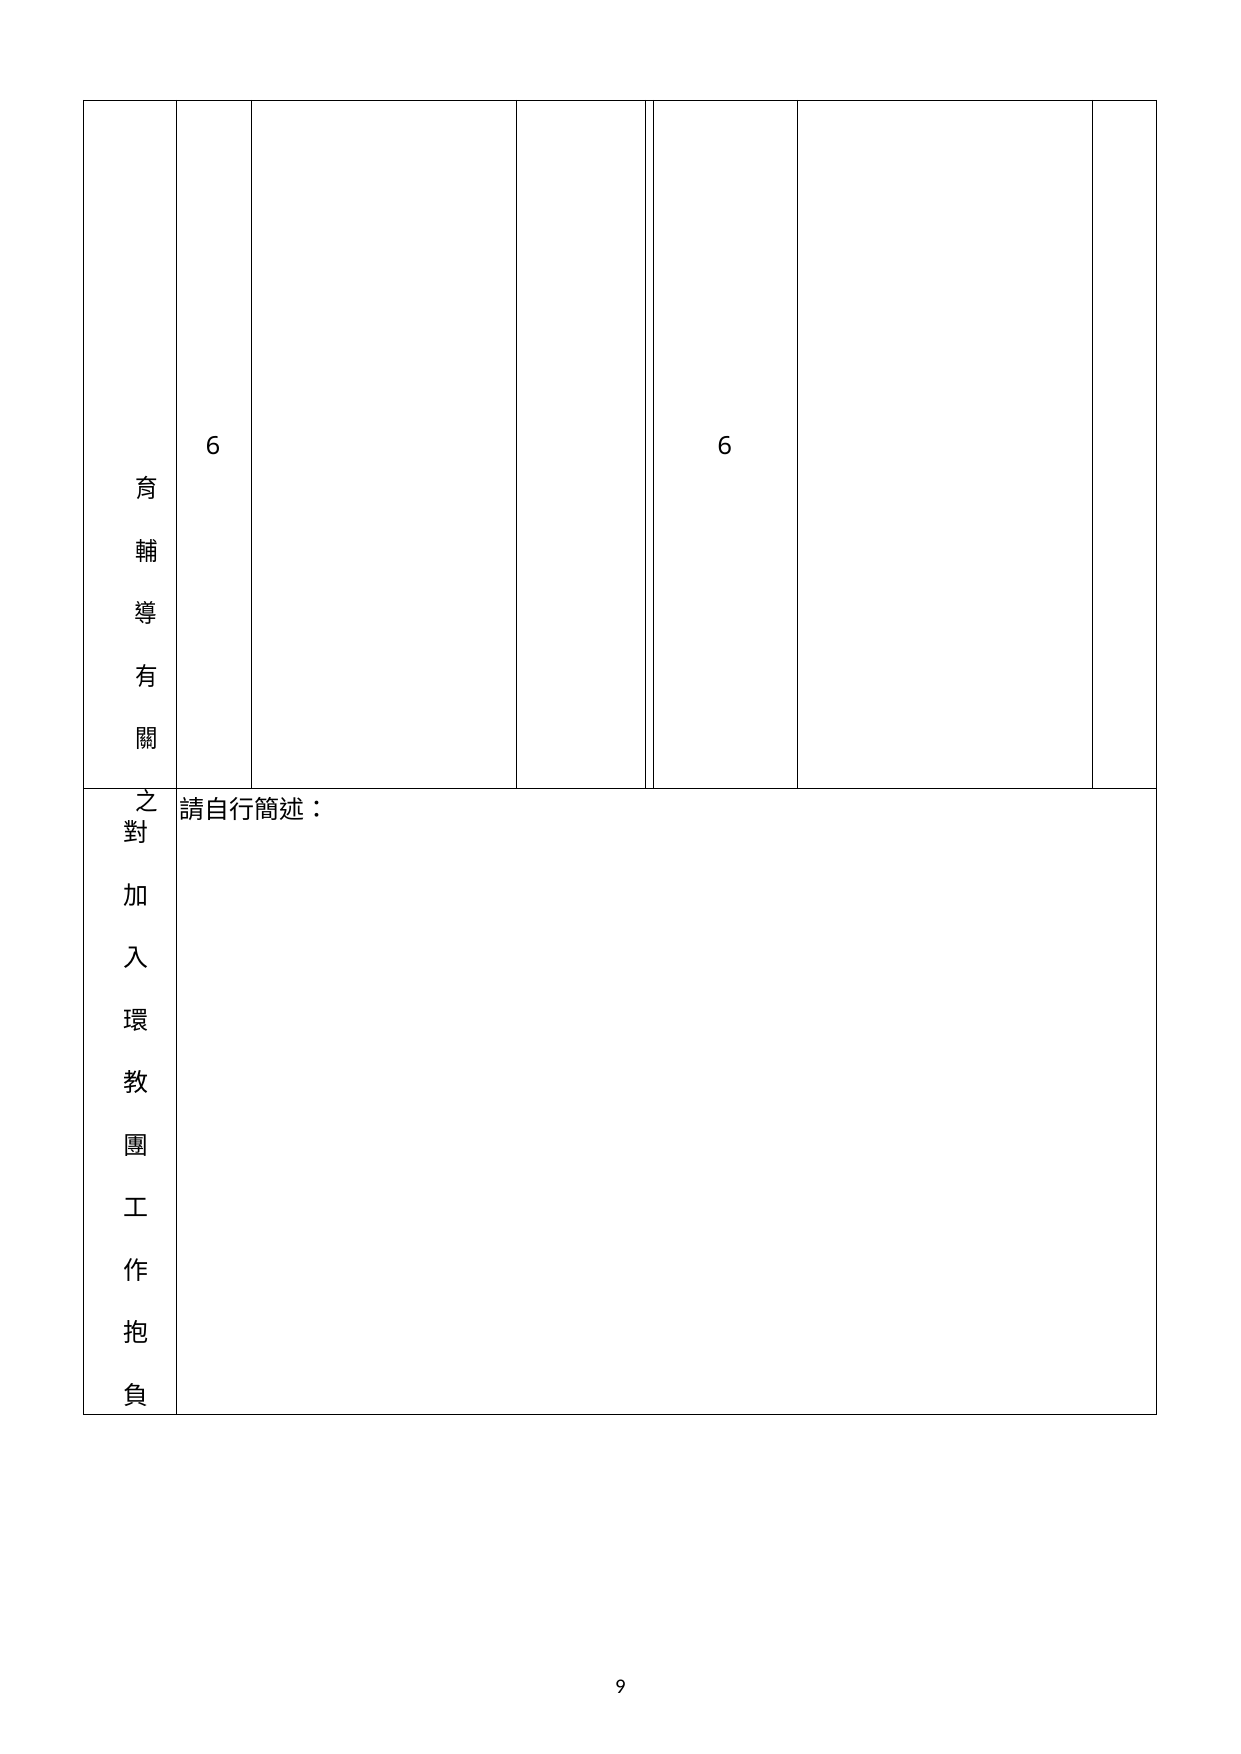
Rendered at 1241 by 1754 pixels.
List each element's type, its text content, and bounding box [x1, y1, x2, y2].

table_cell 6 [654, 101, 797, 788]
table_cell 參與環境教育輔導 有關之訓練或研習 [84, 101, 176, 788]
table_cell [798, 101, 1092, 788]
table_cell 請自行簡述： [177, 789, 1156, 1414]
table_cell [517, 101, 645, 788]
table_cell [646, 101, 653, 788]
table_cell [252, 101, 516, 788]
table_cell 對加入環教團工作抱負 [84, 789, 176, 1414]
table_cell [1093, 101, 1156, 788]
table_cell 6 [177, 101, 251, 788]
